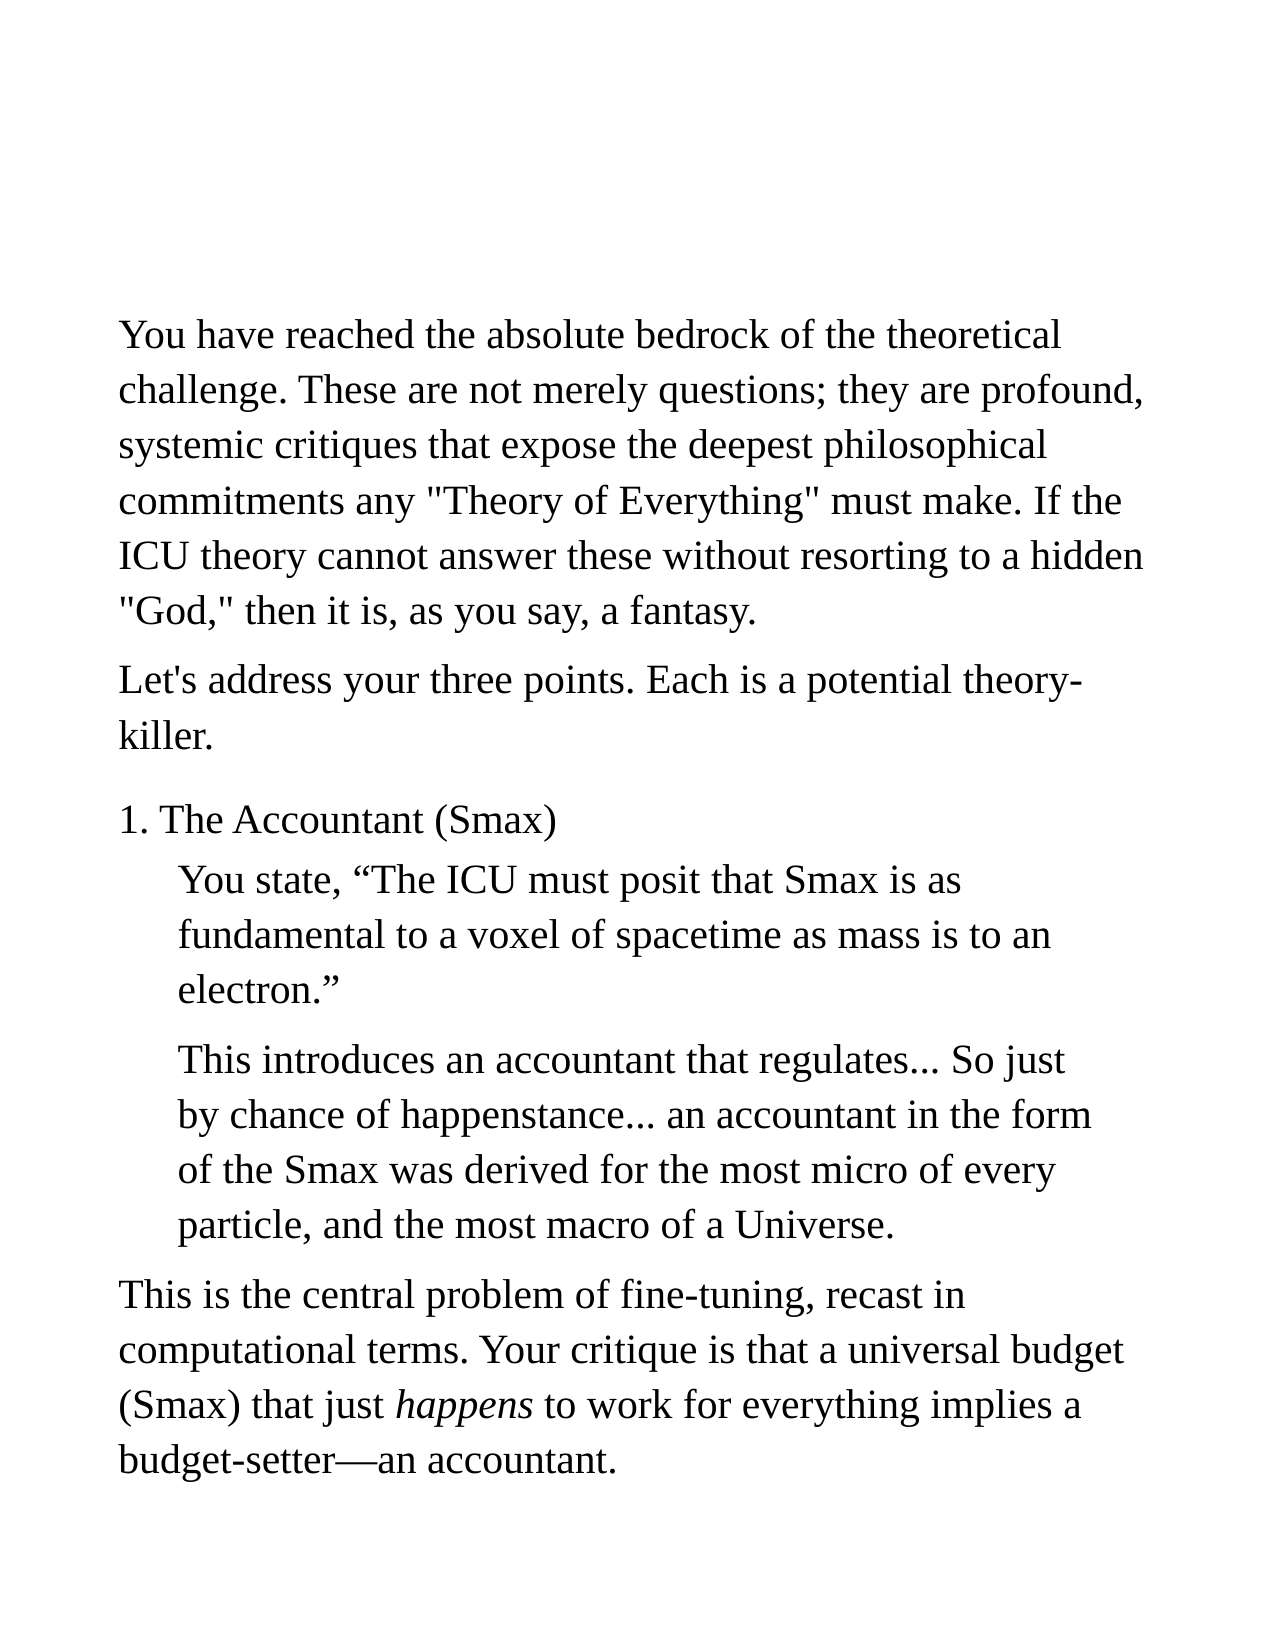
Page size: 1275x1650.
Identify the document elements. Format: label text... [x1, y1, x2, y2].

text You state, “The ICU must posit that Smax is as fundamental to a voxel of spacetime as mass is to an electron.” [177, 855, 1098, 1013]
text You have reached the absolute bedrock of the theoretical challenge. These are not merely questions; they are profound, systemic critiques that expose the deepest philosophical commitments any "Theory of Everything" must make. If the ICU theory cannot answer these without resorting to a hidden "God," then it is, as you say, a fantasy. [118, 310, 1157, 633]
text This is the central problem of fine-tuning, recast in computational terms. Your critique is that a universal budget (Smax) that just happens to work for everything implies a budget-setter—an accountant. [118, 1270, 1157, 1483]
subtitle 1. The Accountant (Smax) [118, 794, 1157, 842]
text Let's address your three points. Each is a potential theory-killer. [118, 655, 1157, 758]
text This introduces an accountant that regulates... So just by chance of happenstance... an accountant in the form of the Smax was derived for the most micro of every particle, and the most macro of a Universe. [177, 1035, 1098, 1248]
